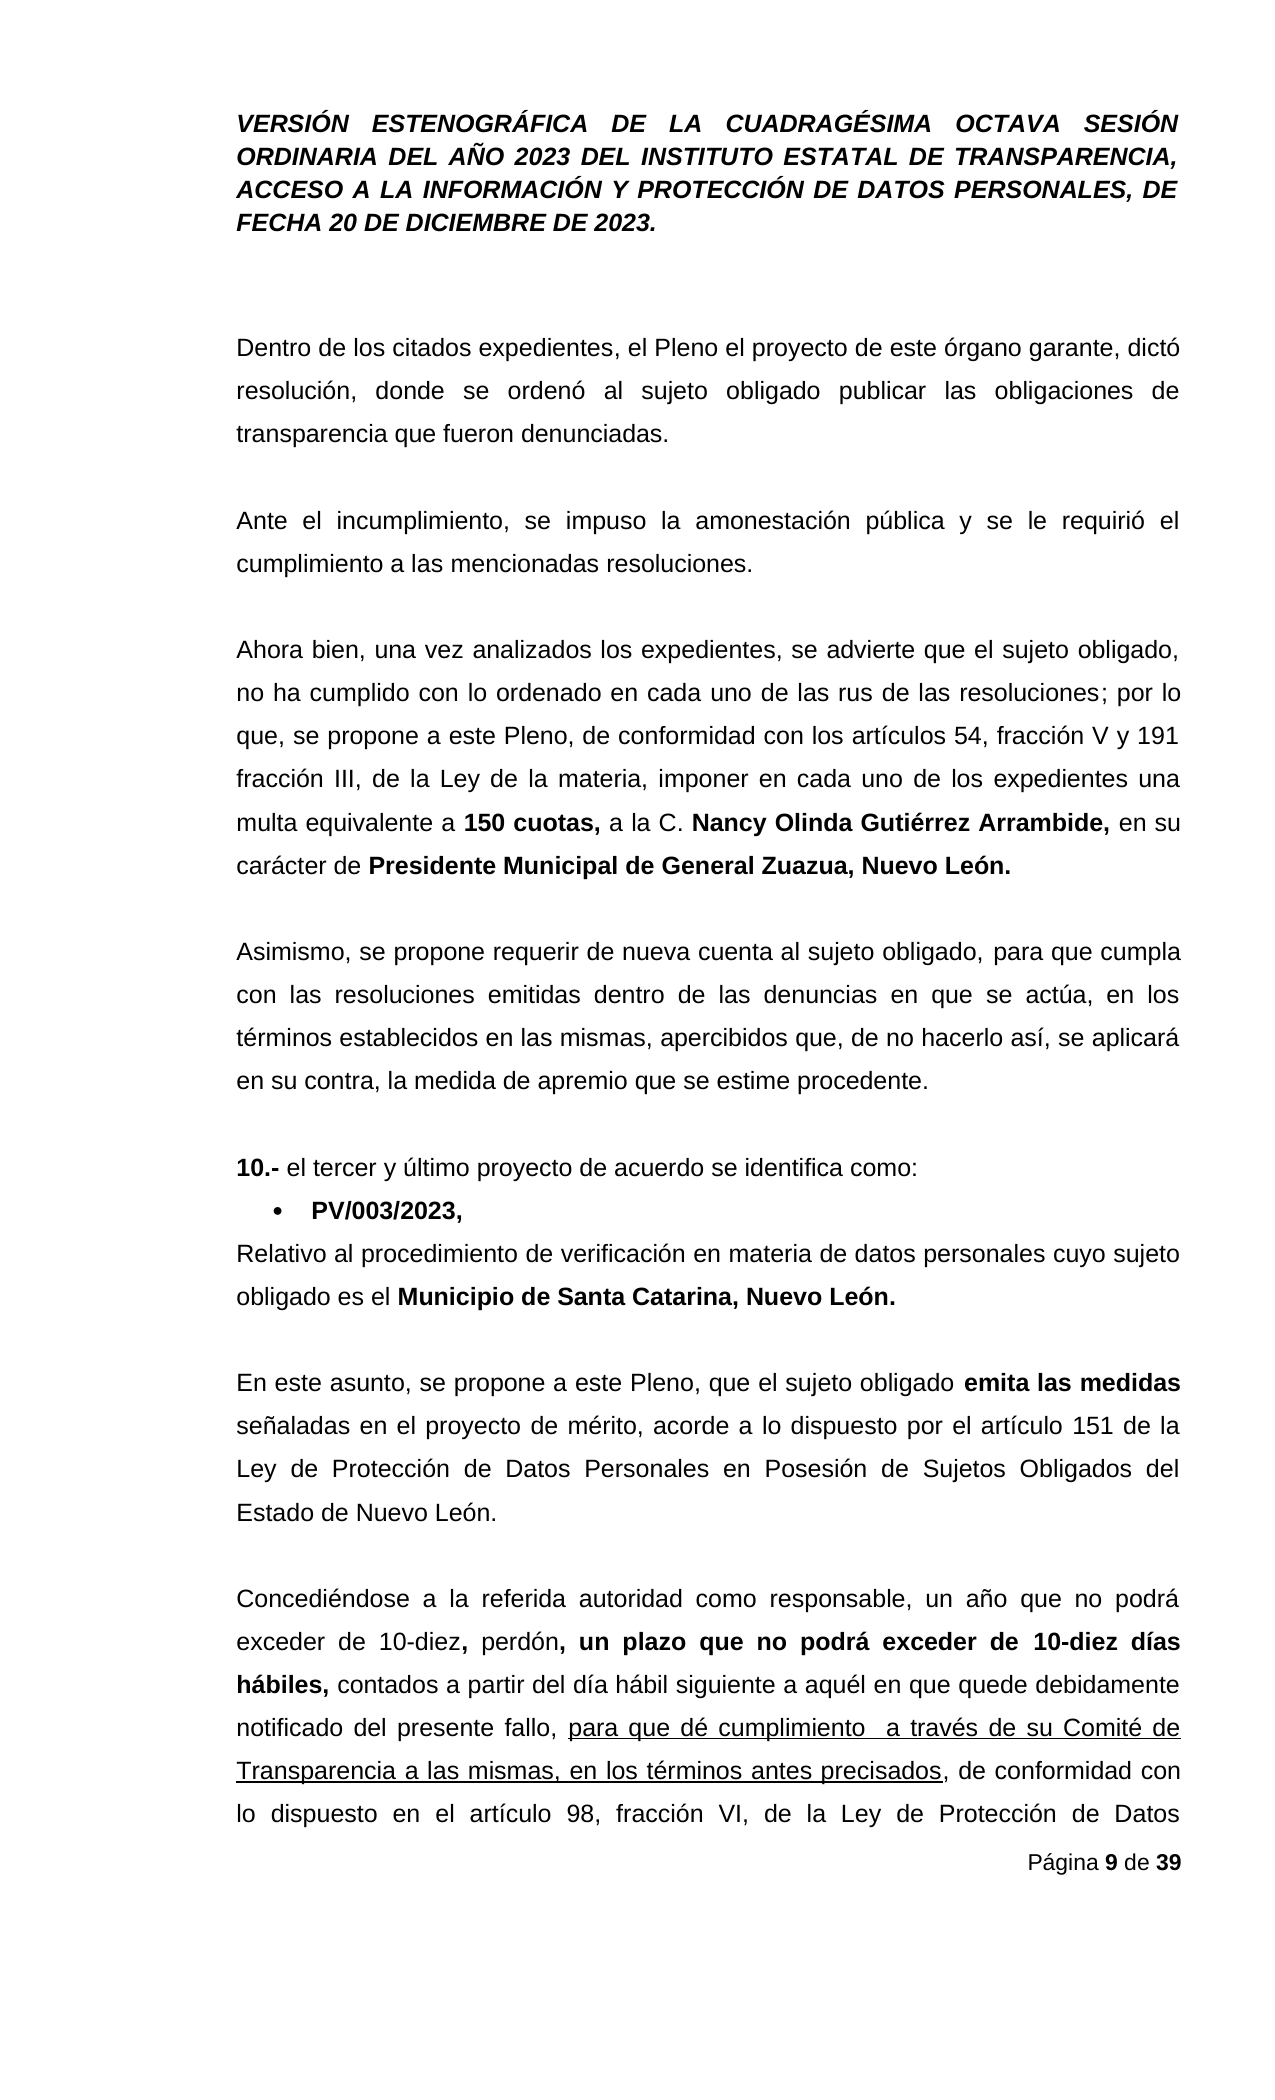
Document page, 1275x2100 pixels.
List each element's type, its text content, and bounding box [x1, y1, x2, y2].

text Relativo al procedimiento de verificación en materia de datos personales cuyo sujeto obligado es el Municipio de Santa Catarina, Nuevo León. [236, 1239, 1181, 1311]
text Dentro de los citados expedientes, el Pleno el proyecto de este órgano garante, dictó resolución, donde se ordenó al sujeto obligado publicar las obligaciones de transparencia que fueron denunciadas. [236, 333, 1181, 448]
text Concediéndose a la referida autoridad como responsable, un año que no podrá exceder de 10-diez, perdón, un plazo que no podrá exceder de 10-diez días hábiles, contados a partir del día hábil siguiente a aquél en que quede debidamente notificado del presente fallo, para que dé cumplimiento a través de su Comité de Transparencia a las mismas, en los términos antes precisados, de conformidad con lo dispuesto en el artículo 98, fracción VI, de la Ley de Protección de Datos [236, 1584, 1181, 1828]
text Ahora bien, una vez analizados los expedientes, se advierte que el sujeto obligado, no ha cumplido con lo ordenado en cada uno de las rus de las resoluciones; por lo que, se propone a este Pleno, de conformidad con los artículos 54, fracción V y 191 fracción III, de la Ley de la materia, imponer en cada uno de los expedientes una multa equivalente a 150 cuotas, a la C. Nancy Olinda Gutiérrez Arrambide, en su carácter de Presidente Municipal de General Zuazua, Nuevo León. [236, 635, 1181, 879]
text En este asunto, se propone a este Pleno, que el sujeto obligado emita las medidas señaladas en el proyecto de mérito, acorde a lo dispuesto por el artículo 151 de la Ley de Protección de Datos Personales en Posesión de Sujetos Obligados del Estado de Nuevo León. [236, 1368, 1181, 1526]
list PV/003/2023, [274, 1196, 1181, 1224]
text Ante el incumplimiento, se impuso la amonestación pública y se le requirió el cumplimiento a las mencionadas resoluciones. [236, 506, 1181, 578]
text 10.- el tercer y último proyecto de acuerdo se identifica como: [236, 1153, 1181, 1181]
text Asimismo, se propone requerir de nueva cuenta al sujeto obligado, para que cumpla con las resoluciones emitidas dentro de las denuncias en que se actúa, en los términos establecidos en las mismas, apercibidos que, de no hacerlo así, se aplicará en su contra, la medida de apremio que se estime procedente. [236, 937, 1181, 1095]
